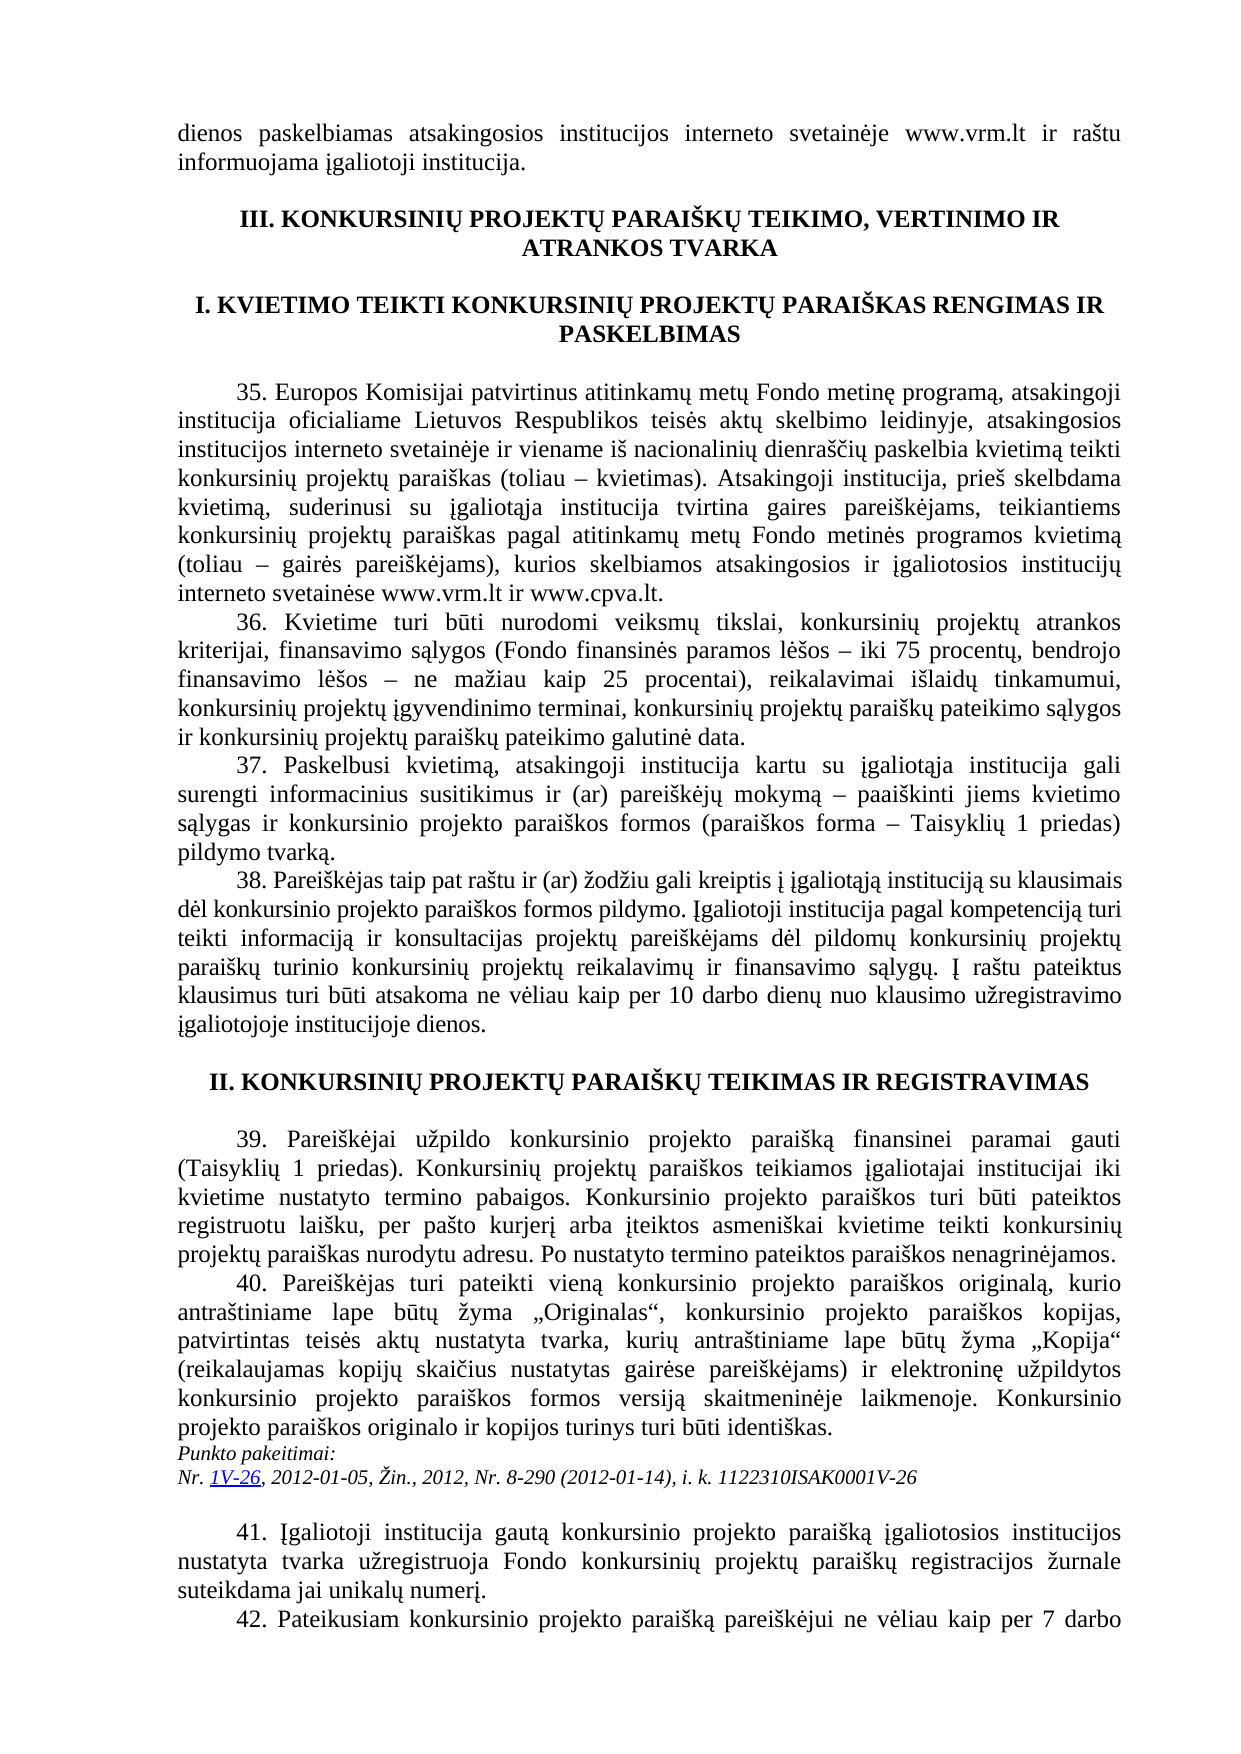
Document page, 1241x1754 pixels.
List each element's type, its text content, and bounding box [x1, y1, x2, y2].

text III. KONKURSINIŲ PROJEKTŲ PARAIŠKŲ TEIKIMO, VERTINIMO IR ATRANKOS TVARKA [177, 204, 1122, 262]
text 40. Pareiškėjas turi pateikti vieną konkursinio projekto paraiškos originalą, kurio antraštiniame lape būtų žyma „Originalas“, konkursinio projekto paraiškos kopijas, patvirtintas teisės aktų nustatyta tvarka, kurių antraštiniame lape būtų žyma „Kopija“ (reikalaujamas kopijų skaičius nustatytas gairėse pareiškėjams) ir elektroninę užpildytos konkursinio projekto paraiškos formos versiją skaitmeninėje laikmenoje. Konkursinio projekto paraiškos originalo ir kopijos turinys turi būti identiškas. [177, 1268, 1122, 1441]
text 38. Pareiškėjas taip pat raštu ir (ar) žodžiu gali kreiptis į įgaliotąją instituciją su klausimais dėl konkursinio projekto paraiškos formos pildymo. Įgaliotoji institucija pagal kompetenciją turi teikti informaciją ir konsultacijas projektų pareiškėjams dėl pildomų konkursinių projektų paraiškų turinio konkursinių projektų reikalavimų ir finansavimo sąlygų. Į raštu pateiktus klausimus turi būti atsakoma ne vėliau kaip per 10 darbo dienų nuo klausimo užregistravimo įgaliotojoje institucijoje dienos. [177, 866, 1122, 1038]
text 39. Pareiškėjai užpildo konkursinio projekto paraišką finansinei paramai gauti (Taisyklių 1 priedas). Konkursinių projektų paraiškos teikiamos įgaliotajai institucijai iki kvietime nustatyto termino pabaigos. Konkursinio projekto paraiškos turi būti pateiktos registruotu laišku, per pašto kurjerį arba įteiktos asmeniškai kvietime teikti konkursinių projektų paraiškas nurodytu adresu. Po nustatyto termino pateiktos paraiškos nenagrinėjamos. [177, 1124, 1122, 1268]
text Punkto pakeitimai: [177, 1441, 1122, 1465]
text Nr. 1V-26, 2012-01-05, Žin., 2012, Nr. 8-290 (2012-01-14), i. k. 1122310ISAK0001V-26 [177, 1465, 1122, 1489]
text I. KVIETIMO TEIKTI KONKURSINIŲ PROJEKTŲ PARAIŠKAS RENGIMAS IR PASKELBIMAS [177, 291, 1122, 348]
text 37. Paskelbusi kvietimą, atsakingoji institucija kartu su įgaliotąja institucija gali surengti informacinius susitikimus ir (ar) pareiškėjų mokymą – paaiškinti jiems kvietimo sąlygas ir konkursinio projekto paraiškos formos (paraiškos forma – Taisyklių 1 priedas) pildymo tvarką. [177, 751, 1122, 866]
text II. KONKURSINIŲ PROJEKTŲ PARAIŠKŲ TEIKIMAS IR REGISTRAVIMAS [177, 1067, 1122, 1096]
text 35. Europos Komisijai patvirtinus atitinkamų metų Fondo metinę programą, atsakingoji institucija oficialiame Lietuvos Respublikos teisės aktų skelbimo leidinyje, atsakingosios institucijos interneto svetainėje ir viename iš nacionalinių dienraščių paskelbia kvietimą teikti konkursinių projektų paraiškas (toliau – kvietimas). Atsakingoji institucija, prieš skelbdama kvietimą, suderinusi su įgaliotąja institucija tvirtina gaires pareiškėjams, teikiantiems konkursinių projektų paraiškas pagal atitinkamų metų Fondo metinės programos kvietimą (toliau – gairės pareiškėjams), kurios skelbiamos atsakingosios ir įgaliotosios institucijų interneto svetainėse www.vrm.lt ir www.cpva.lt. [177, 377, 1122, 607]
text dienos paskelbiamas atsakingosios institucijos interneto svetainėje www.vrm.lt ir raštu informuojama įgaliotoji institucija. [177, 118, 1122, 176]
text 42. Pateikusiam konkursinio projekto paraišką pareiškėjui ne vėliau kaip per 7 darbo [177, 1604, 1122, 1632]
text 36. Kvietime turi būti nurodomi veiksmų tikslai, konkursinių projektų atrankos kriterijai, finansavimo sąlygos (Fondo finansinės paramos lėšos – iki 75 procentų, bendrojo finansavimo lėšos – ne mažiau kaip 25 procentai), reikalavimai išlaidų tinkamumui, konkursinių projektų įgyvendinimo terminai, konkursinių projektų paraiškų pateikimo sąlygos ir konkursinių projektų paraiškų pateikimo galutinė data. [177, 607, 1122, 751]
text 41. Įgaliotoji institucija gautą konkursinio projekto paraišką įgaliotosios institucijos nustatyta tvarka užregistruoja Fondo konkursinių projektų paraiškų registracijos žurnale suteikdama jai unikalų numerį. [177, 1517, 1122, 1604]
